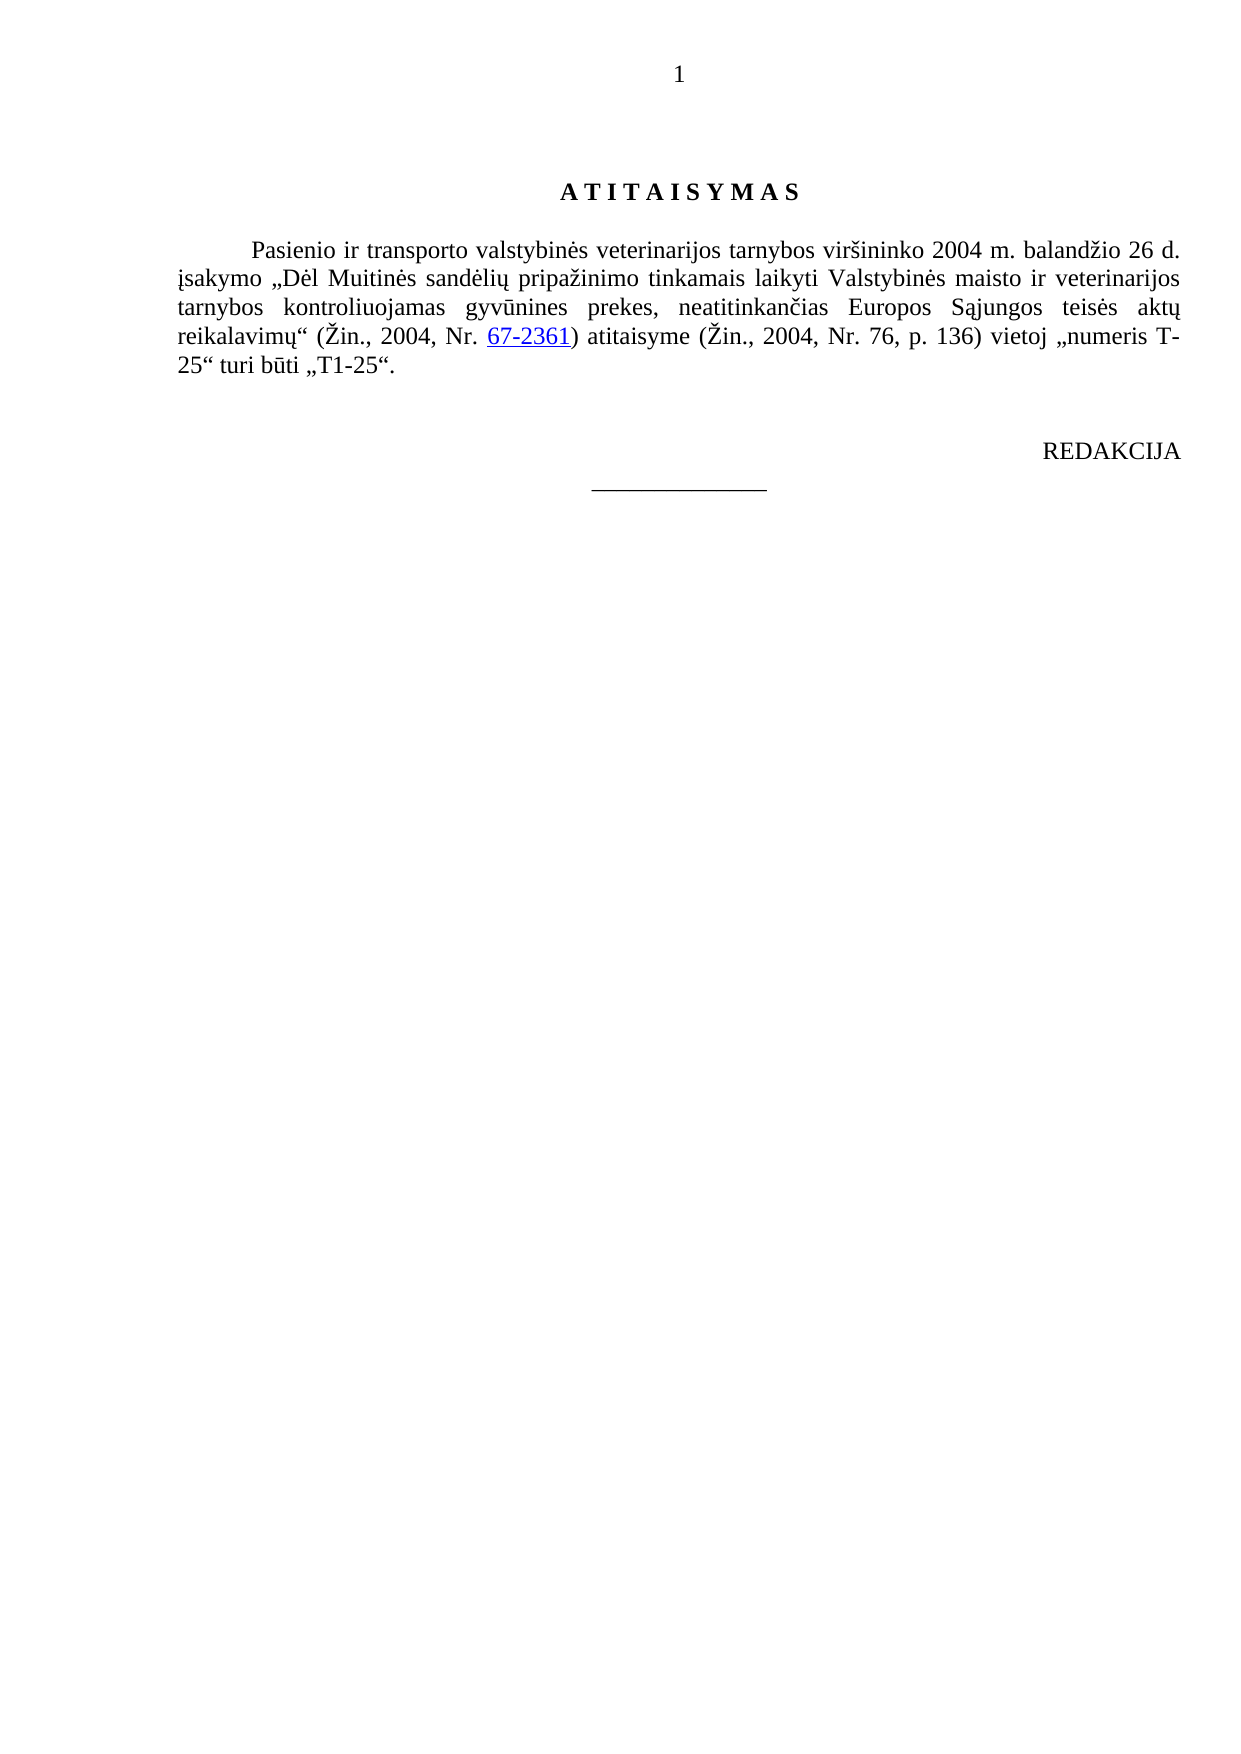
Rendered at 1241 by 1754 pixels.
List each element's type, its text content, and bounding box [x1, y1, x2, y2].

text REDAKCIJA [177, 436, 1181, 465]
text ATITAISYMAS [177, 177, 1181, 206]
text Pasienio ir transporto valstybinės veterinarijos tarnybos viršininko 2004 m. balandžio 26 d. įsakymo „Dėl Muitinės sandėlių pripažinimo tinkamais laikyti Valstybinės maisto ir veterinarijos tarnybos kontroliuojamas gyvūnines prekes, neatitinkančias Europos Sąjungos teisės aktų reikalavimų“ (Žin., 2004, Nr. 67-2361) atitaisyme (Žin., 2004, Nr. 76, p. 136) vietoj „numeris T-25“ turi būti „T1-25“. [177, 235, 1181, 378]
text ______________ [177, 465, 1181, 493]
